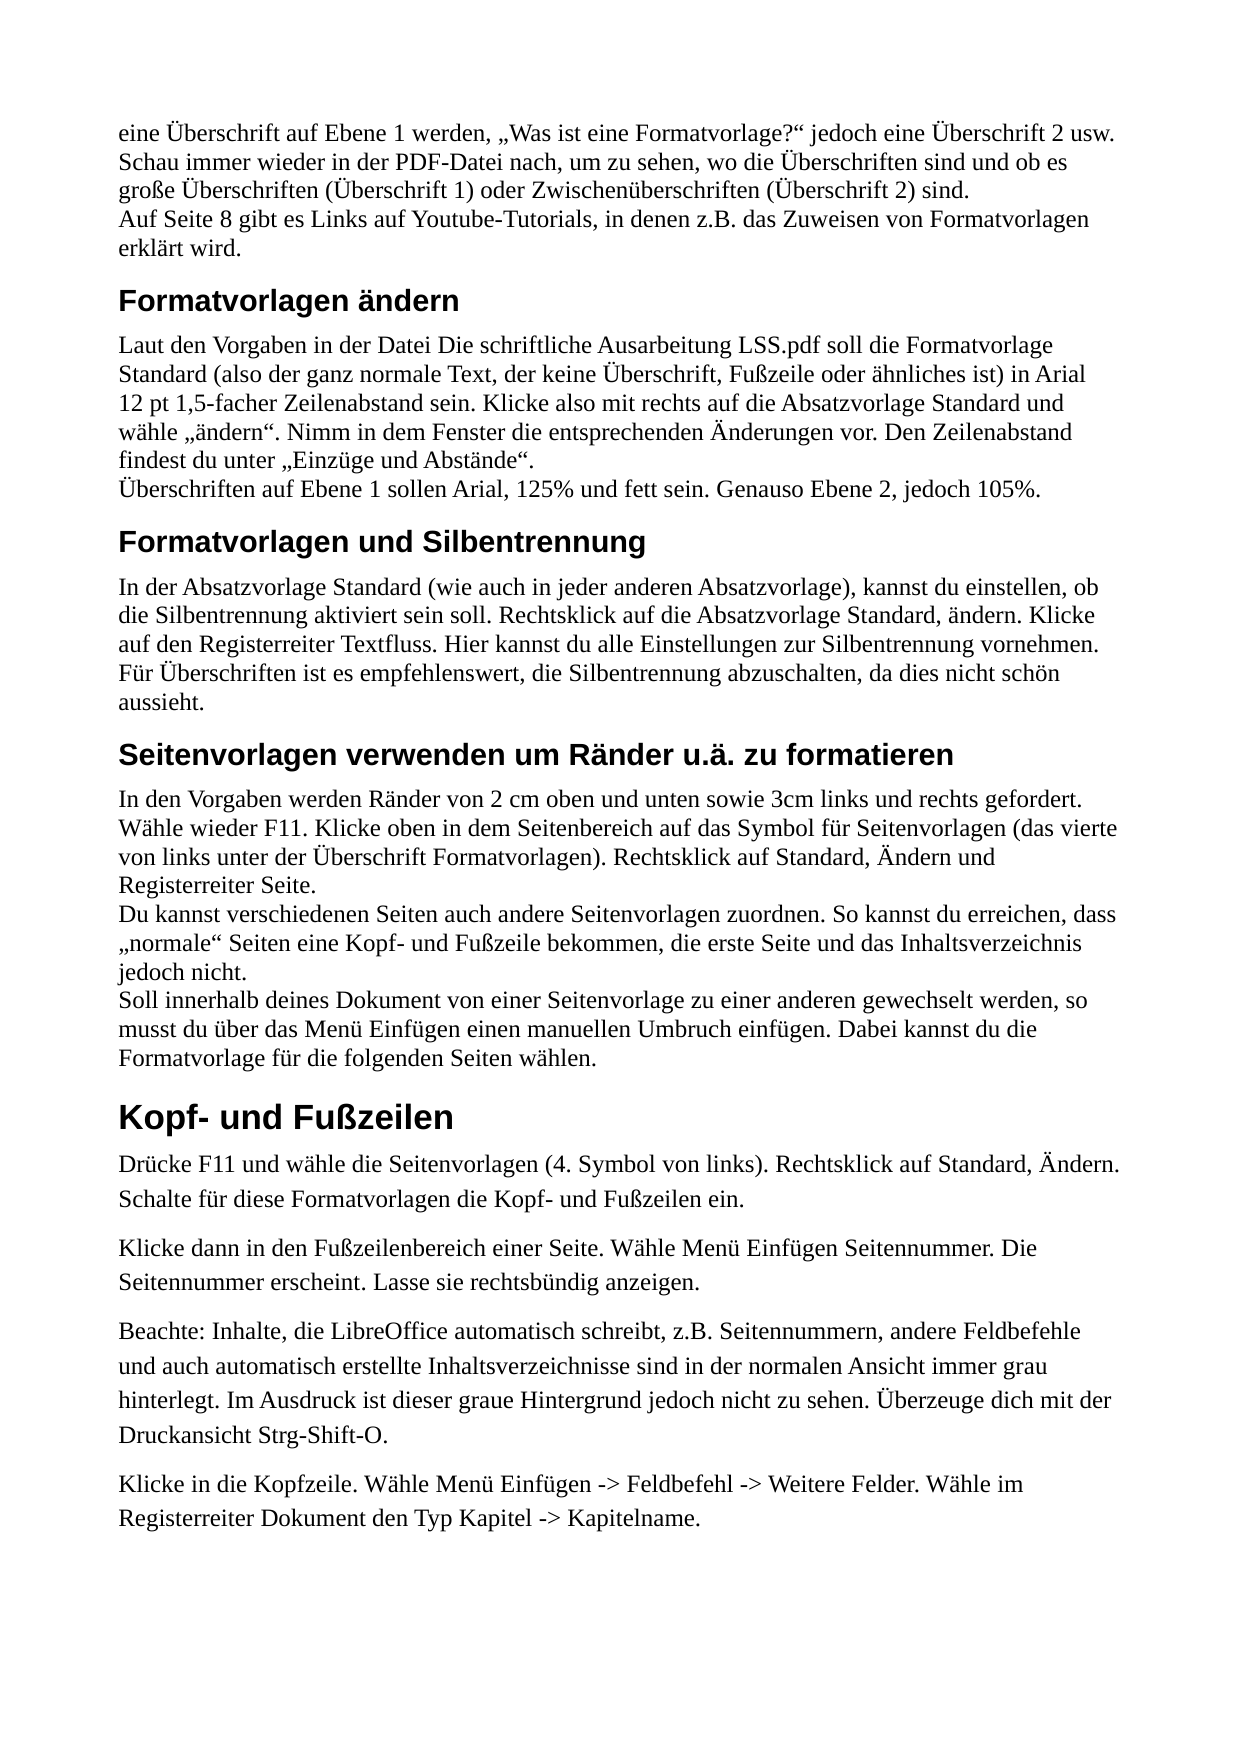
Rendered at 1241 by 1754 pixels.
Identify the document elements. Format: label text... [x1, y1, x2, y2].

text In der Absatzvorlage Standard (wie auch in jeder anderen Absatzvorlage), kannst du einstellen, ob die Silbentrennung aktiviert sein soll. Rechtsklick auf die Absatzvorlage Standard, ändern. Klicke auf den Registerreiter Textfluss. Hier kannst du alle Einstellungen zur Silbentrennung vornehmen. [118, 572, 1122, 658]
text In den Vorgaben werden Ränder von 2 cm oben und unten sowie 3cm links und rechts gefordert. Wähle wieder F11. Klicke oben in dem Seitenbereich auf das Symbol für Seitenvorlagen (das vierte von links unter der Überschrift Formatvorlagen). Rechtsklick auf Standard, Ändern und Registerreiter Seite. [118, 784, 1122, 899]
subtitle Formatvorlagen und Silbentrennung [118, 524, 1122, 559]
text Klicke dann in den Fußzeilenbereich einer Seite. Wähle Menü Einfügen Seitennummer. Die Seitennummer erscheint. Lasse sie rechtsbündig anzeigen. [118, 1233, 1122, 1296]
text Überschriften auf Ebene 1 sollen Arial, 125% und fett sein. Genauso Ebene 2, jedoch 105%. [118, 474, 1122, 503]
text Laut den Vorgaben in der Datei Die schriftliche Ausarbeitung LSS.pdf soll die Formatvorlage Standard (also der ganz normale Text, der keine Überschrift, Fußzeile oder ähnliches ist) in Arial 12 pt 1,5-facher Zeilenabstand sein. Klicke also mit rechts auf die Absatzvorlage Standard und wähle „ändern“. Nimm in dem Fenster die entsprechenden Änderungen vor. Den Zeilenabstand findest du unter „Einzüge und Abstände“. [118, 331, 1122, 474]
text Für Überschriften ist es empfehlenswert, die Silbentrennung abzuschalten, da dies nicht schön aussieht. [118, 658, 1122, 715]
subtitle Formatvorlagen ändern [118, 283, 1122, 318]
subtitle Seitenvorlagen verwenden um Ränder u.ä. zu formatieren [118, 736, 1122, 772]
text Beachte: Inhalte, die LibreOffice automatisch schreibt, z.B. Seitennummern, andere Feldbefehle und auch automatisch erstellte Inhaltsverzeichnisse sind in der normalen Ansicht immer grau hinterlegt. Im Ausdruck ist dieser graue Hintergrund jedoch nicht zu sehen. Überzeuge dich mit der Druckansicht Strg-Shift-O. [118, 1316, 1122, 1448]
text Du kannst verschiedenen Seiten auch andere Seitenvorlagen zuordnen. So kannst du erreichen, dass „normale“ Seiten eine Kopf- und Fußzeile bekommen, die erste Seite und das Inhaltsverzeichnis jedoch nicht. [118, 899, 1122, 985]
text Drücke F11 und wähle die Seitenvorlagen (4. Symbol von links). Rechtsklick auf Standard, Ändern. Schalte für diese Formatvorlagen die Kopf- und Fußzeilen ein. [118, 1149, 1122, 1212]
text Soll innerhalb deines Dokument von einer Seitenvorlage zu einer anderen gewechselt werden, so musst du über das Menü Einfügen einen manuellen Umbruch einfügen. Dabei kannst du die Formatvorlage für die folgenden Seiten wählen. [118, 985, 1122, 1072]
text Auf Seite 8 gibt es Links auf Youtube-Tutorials, in denen z.B. das Zuweisen von Formatvorlagen erklärt wird. [118, 204, 1122, 262]
text eine Überschrift auf Ebene 1 werden, „Was ist eine Formatvorlage?“ jedoch eine Überschrift 2 usw. Schau immer wieder in der PDF-Datei nach, um zu sehen, wo die Überschriften sind und ob es große Überschriften (Überschrift 1) oder Zwischenüberschriften (Überschrift 2) sind. [118, 118, 1122, 204]
text Klicke in die Kopfzeile. Wähle Menü Einfügen -> Feldbefehl -> Weitere Felder. Wähle im Registerreiter Dokument den Typ Kapitel -> Kapitelname. [118, 1469, 1122, 1532]
subtitle Kopf- und Fußzeilen [118, 1097, 1122, 1137]
